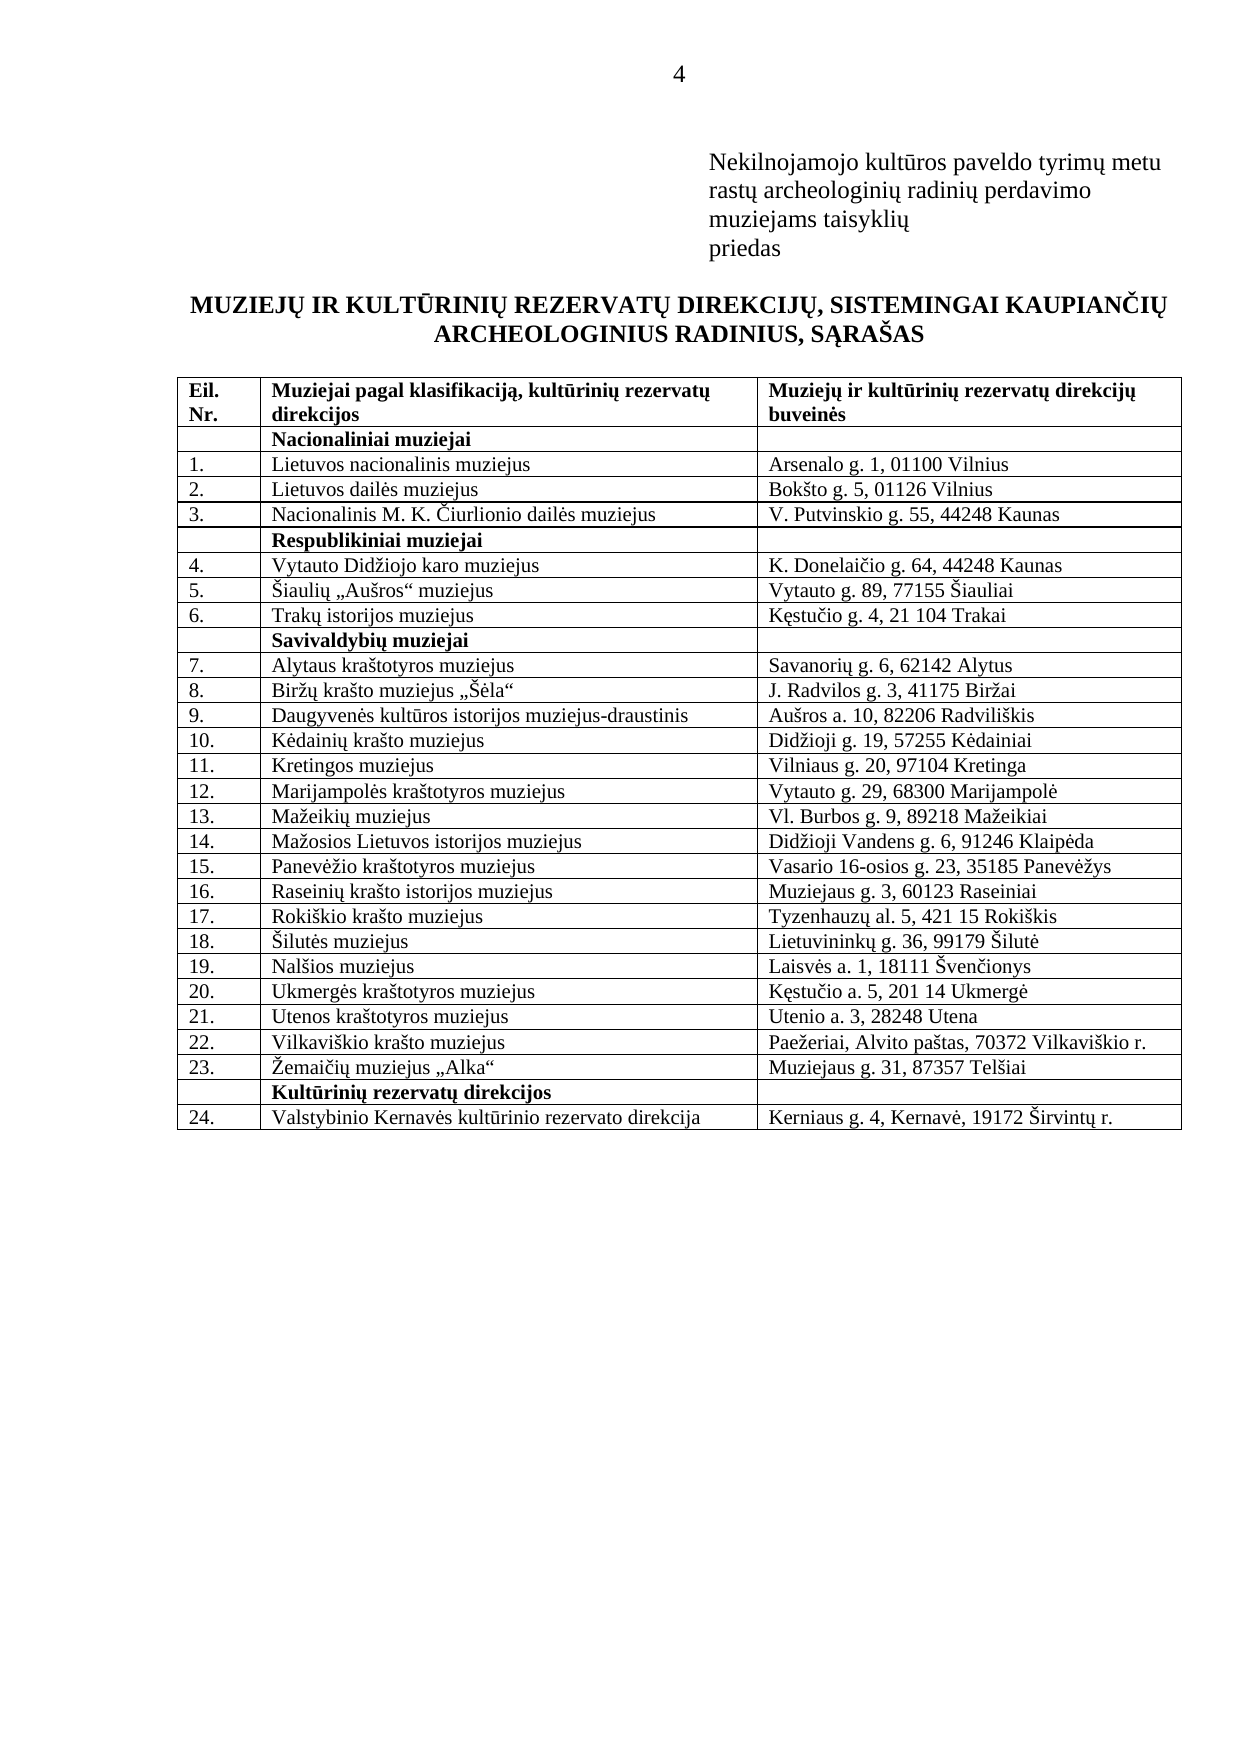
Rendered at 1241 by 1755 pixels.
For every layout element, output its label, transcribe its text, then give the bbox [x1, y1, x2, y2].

table_header Muziejai pagal klasifikaciją, kultūrinių rezervatų direkcijos [261, 378, 757, 426]
table_cell Arsenalo g. 1, 01100 Vilnius [758, 452, 1181, 476]
table_cell Žemaičių muziejus „Alka“ [261, 1055, 757, 1079]
table_header Eil. Nr. [178, 378, 260, 426]
table_cell Šiaulių „Aušros“ muziejus [261, 578, 757, 602]
table_cell 21. [178, 1005, 260, 1028]
table_cell Tyzenhauzų al. 5, 421 15 Rokiškis [758, 904, 1181, 928]
table_cell Alytaus kraštotyros muziejus [261, 653, 757, 677]
table_cell 20. [178, 979, 260, 1003]
text Nekilnojamojo kultūros paveldo tyrimų metu [177, 147, 1181, 176]
table_cell [178, 628, 260, 652]
table_cell Šilutės muziejus [261, 929, 757, 953]
table_cell 4. [178, 553, 260, 577]
table_cell 23. [178, 1055, 260, 1079]
table_cell Vytauto Didžiojo karo muziejus [261, 553, 757, 577]
table_cell 22. [178, 1030, 260, 1054]
table_cell Utenio a. 3, 28248 Utena [758, 1005, 1181, 1028]
table_cell [758, 628, 1181, 652]
table_cell 5. [178, 578, 260, 602]
table_cell Aušros a. 10, 82206 Radviliškis [758, 703, 1181, 727]
table_cell 14. [178, 829, 260, 853]
table_cell Didžioji g. 19, 57255 Kėdainiai [758, 728, 1181, 752]
table_cell [178, 1080, 260, 1104]
table_cell [178, 528, 260, 552]
table_cell Nalšios muziejus [261, 954, 757, 978]
table_cell Mažosios Lietuvos istorijos muziejus [261, 829, 757, 853]
table_cell Daugyvenės kultūros istorijos muziejus-draustinis [261, 703, 757, 727]
table_cell Paežeriai, Alvito paštas, 70372 Vilkaviškio r. [758, 1030, 1181, 1054]
text MUZIEJŲ IR KULTŪRINIŲ REZERVATŲ DIREKCIJŲ, SISTEMINGAI KAUPIANČIŲ ARCHEOLOGINIUS RADINIUS, SĄRAŠAS [177, 291, 1181, 348]
table_cell Valstybinio Kernavės kultūrinio rezervato direkcija [261, 1105, 757, 1129]
table_cell Muziejaus g. 31, 87357 Telšiai [758, 1055, 1181, 1079]
table_cell 3. [178, 503, 260, 526]
table_cell Biržų krašto muziejus „Šėla“ [261, 678, 757, 702]
table_cell J. Radvilos g. 3, 41175 Biržai [758, 678, 1181, 702]
table_cell [758, 427, 1181, 451]
table_cell Panevėžio kraštotyros muziejus [261, 854, 757, 878]
table_cell Marijampolės kraštotyros muziejus [261, 779, 757, 803]
table_cell 12. [178, 779, 260, 803]
table_cell Ukmergės kraštotyros muziejus [261, 979, 757, 1003]
table_cell Respublikiniai muziejai [261, 528, 757, 552]
table_cell 6. [178, 603, 260, 627]
text muziejams taisyklių [177, 204, 1181, 233]
table_cell Nacionalinis M. K. Čiurlionio dailės muziejus [261, 503, 757, 526]
table_cell 17. [178, 904, 260, 928]
table_cell 16. [178, 879, 260, 903]
table_cell Kėdainių krašto muziejus [261, 728, 757, 752]
table_cell 9. [178, 703, 260, 727]
table_cell Bokšto g. 5, 01126 Vilnius [758, 477, 1181, 501]
table_header Muziejų ir kultūrinių rezervatų direkcijų buveinės [758, 378, 1181, 426]
table_cell Vilniaus g. 20, 97104 Kretinga [758, 754, 1181, 777]
table_cell [758, 528, 1181, 552]
table_cell 13. [178, 804, 260, 828]
table_cell Vytauto g. 29, 68300 Marijampolė [758, 779, 1181, 803]
table_cell Savivaldybių muziejai [261, 628, 757, 652]
table_cell 19. [178, 954, 260, 978]
table_cell Kultūrinių rezervatų direkcijos [261, 1080, 757, 1104]
table_cell [178, 427, 260, 451]
table_cell V. Putvinskio g. 55, 44248 Kaunas [758, 503, 1181, 526]
table_cell 7. [178, 653, 260, 677]
table_cell Lietuvininkų g. 36, 99179 Šilutė [758, 929, 1181, 953]
table_cell Muziejaus g. 3, 60123 Raseiniai [758, 879, 1181, 903]
table_cell Laisvės a. 1, 18111 Švenčionys [758, 954, 1181, 978]
table_cell Kretingos muziejus [261, 754, 757, 777]
table_cell Savanorių g. 6, 62142 Alytus [758, 653, 1181, 677]
table_cell Kęstučio a. 5, 201 14 Ukmergė [758, 979, 1181, 1003]
table_cell 15. [178, 854, 260, 878]
text rastų archeologinių radinių perdavimo [177, 176, 1181, 204]
table_cell 8. [178, 678, 260, 702]
table_cell Vl. Burbos g. 9, 89218 Mažeikiai [758, 804, 1181, 828]
table_cell 18. [178, 929, 260, 953]
table_cell 10. [178, 728, 260, 752]
table_cell Vasario 16-osios g. 23, 35185 Panevėžys [758, 854, 1181, 878]
table_cell Raseinių krašto istorijos muziejus [261, 879, 757, 903]
table_cell Rokiškio krašto muziejus [261, 904, 757, 928]
table_cell Vytauto g. 89, 77155 Šiauliai [758, 578, 1181, 602]
table_cell 1. [178, 452, 260, 476]
table_cell Kęstučio g. 4, 21 104 Trakai [758, 603, 1181, 627]
table_cell Nacionaliniai muziejai [261, 427, 757, 451]
table_cell Mažeikių muziejus [261, 804, 757, 828]
table_cell Lietuvos dailės muziejus [261, 477, 757, 501]
text priedas [177, 233, 1181, 262]
table_cell 2. [178, 477, 260, 501]
table_cell K. Donelaičio g. 64, 44248 Kaunas [758, 553, 1181, 577]
table_cell 11. [178, 754, 260, 777]
table_cell Trakų istorijos muziejus [261, 603, 757, 627]
table_cell Vilkaviškio krašto muziejus [261, 1030, 757, 1054]
table_cell 24. [178, 1105, 260, 1129]
table_cell Kerniaus g. 4, Kernavė, 19172 Širvintų r. [758, 1105, 1181, 1129]
table_cell Utenos kraštotyros muziejus [261, 1005, 757, 1028]
table_cell [758, 1080, 1181, 1104]
table_cell Didžioji Vandens g. 6, 91246 Klaipėda [758, 829, 1181, 853]
table_cell Lietuvos nacionalinis muziejus [261, 452, 757, 476]
